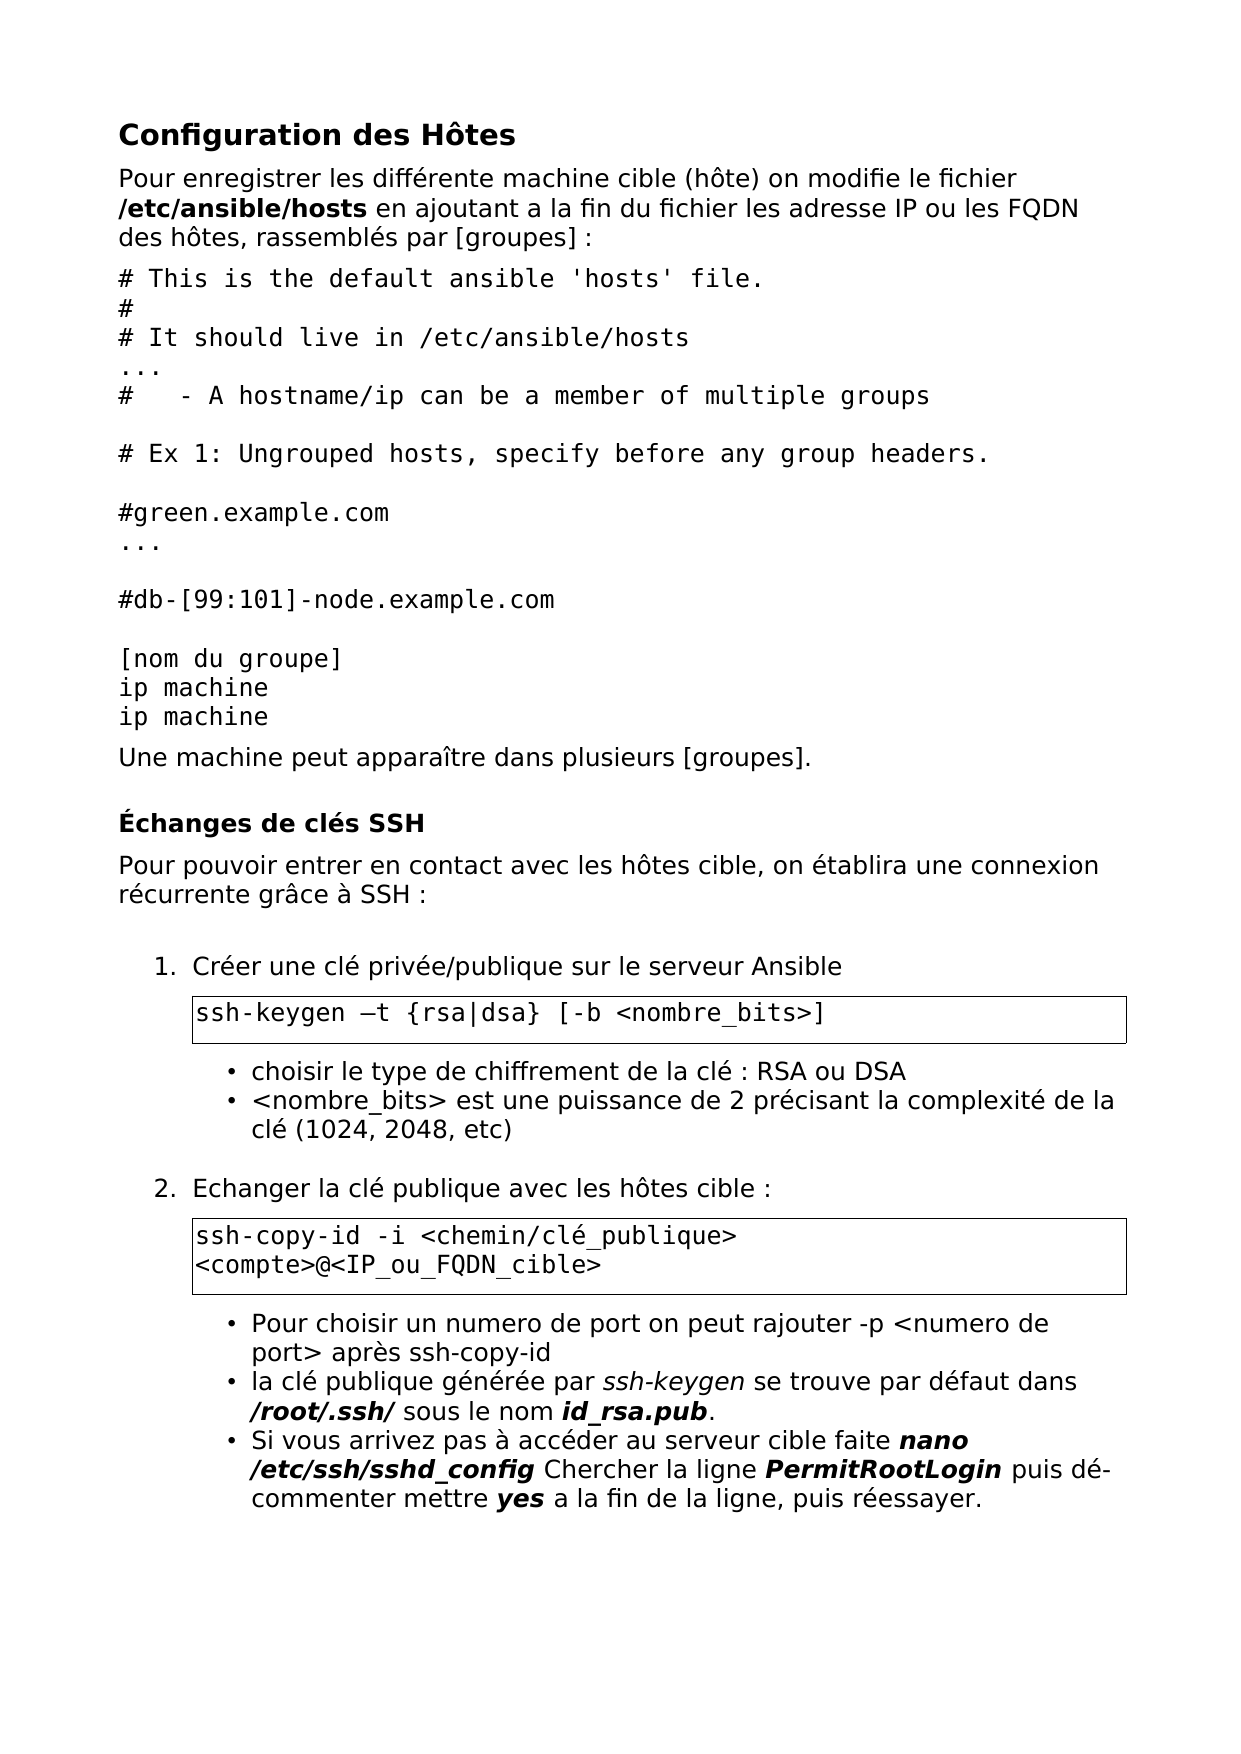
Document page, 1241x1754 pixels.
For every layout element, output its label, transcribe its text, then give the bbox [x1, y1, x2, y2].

list <nombre_bits> est une puissance de 2 précisant la complexité de la clé (1024, 2048, etc) [236, 1087, 1122, 1145]
list Echanger la clé publique avec les hôtes cible : [177, 1174, 1122, 1203]
subtitle Échanges de clés SSH [118, 810, 1122, 839]
table_header ssh-copy-id -i <chemin/clé_publique> <compte>@<IP_ou_FQDN_cible> [193, 1219, 1126, 1294]
subtitle Configuration des Hôtes [118, 118, 1122, 152]
text Pour enregistrer les différente machine cible (hôte) on modifie le fichier /etc/ansible/hosts en ajoutant a la fin du fichier les adresse IP ou les FQDN des hôtes, rassemblés par [groupes] : [118, 164, 1122, 252]
text Une machine peut apparaître dans plusieurs [groupes]. [118, 743, 1122, 772]
table_header ssh-keygen –t {rsa|dsa} [-b <nombre_bits>] [193, 997, 1126, 1042]
list Si vous arrivez pas à accéder au serveur cible faite nano /etc/ssh/sshd_config Chercher la ligne PermitRootLogin puis dé-commenter mettre yes a la fin de la ligne, puis réessayer. [236, 1426, 1122, 1513]
list Créer une clé privée/publique sur le serveur Ansible [177, 952, 1122, 981]
text # This is the default ansible 'hosts' file. # # It should live in /etc/ansible/hosts ... # - A hostname/ip can be a member of multiple groups # Ex 1: Ungrouped hosts, specify before any group headers. #green.example.com ... #db-[99:101]-node.example.com [nom du groupe] ip machine ip machine [118, 264, 1122, 731]
list choisir le type de chiffrement de la clé : RSA ou DSA [236, 1057, 1122, 1087]
text Pour pouvoir entrer en contact avec les hôtes cible, on établira une connexion récurrente grâce à SSH : [118, 851, 1122, 910]
list Pour choisir un numero de port on peut rajouter -p <numero de port> après ssh-copy-id [236, 1309, 1122, 1368]
list la clé publique générée par ssh-keygen se trouve par défaut dans /root/.ssh/ sous le nom id_rsa.pub. [236, 1368, 1122, 1426]
